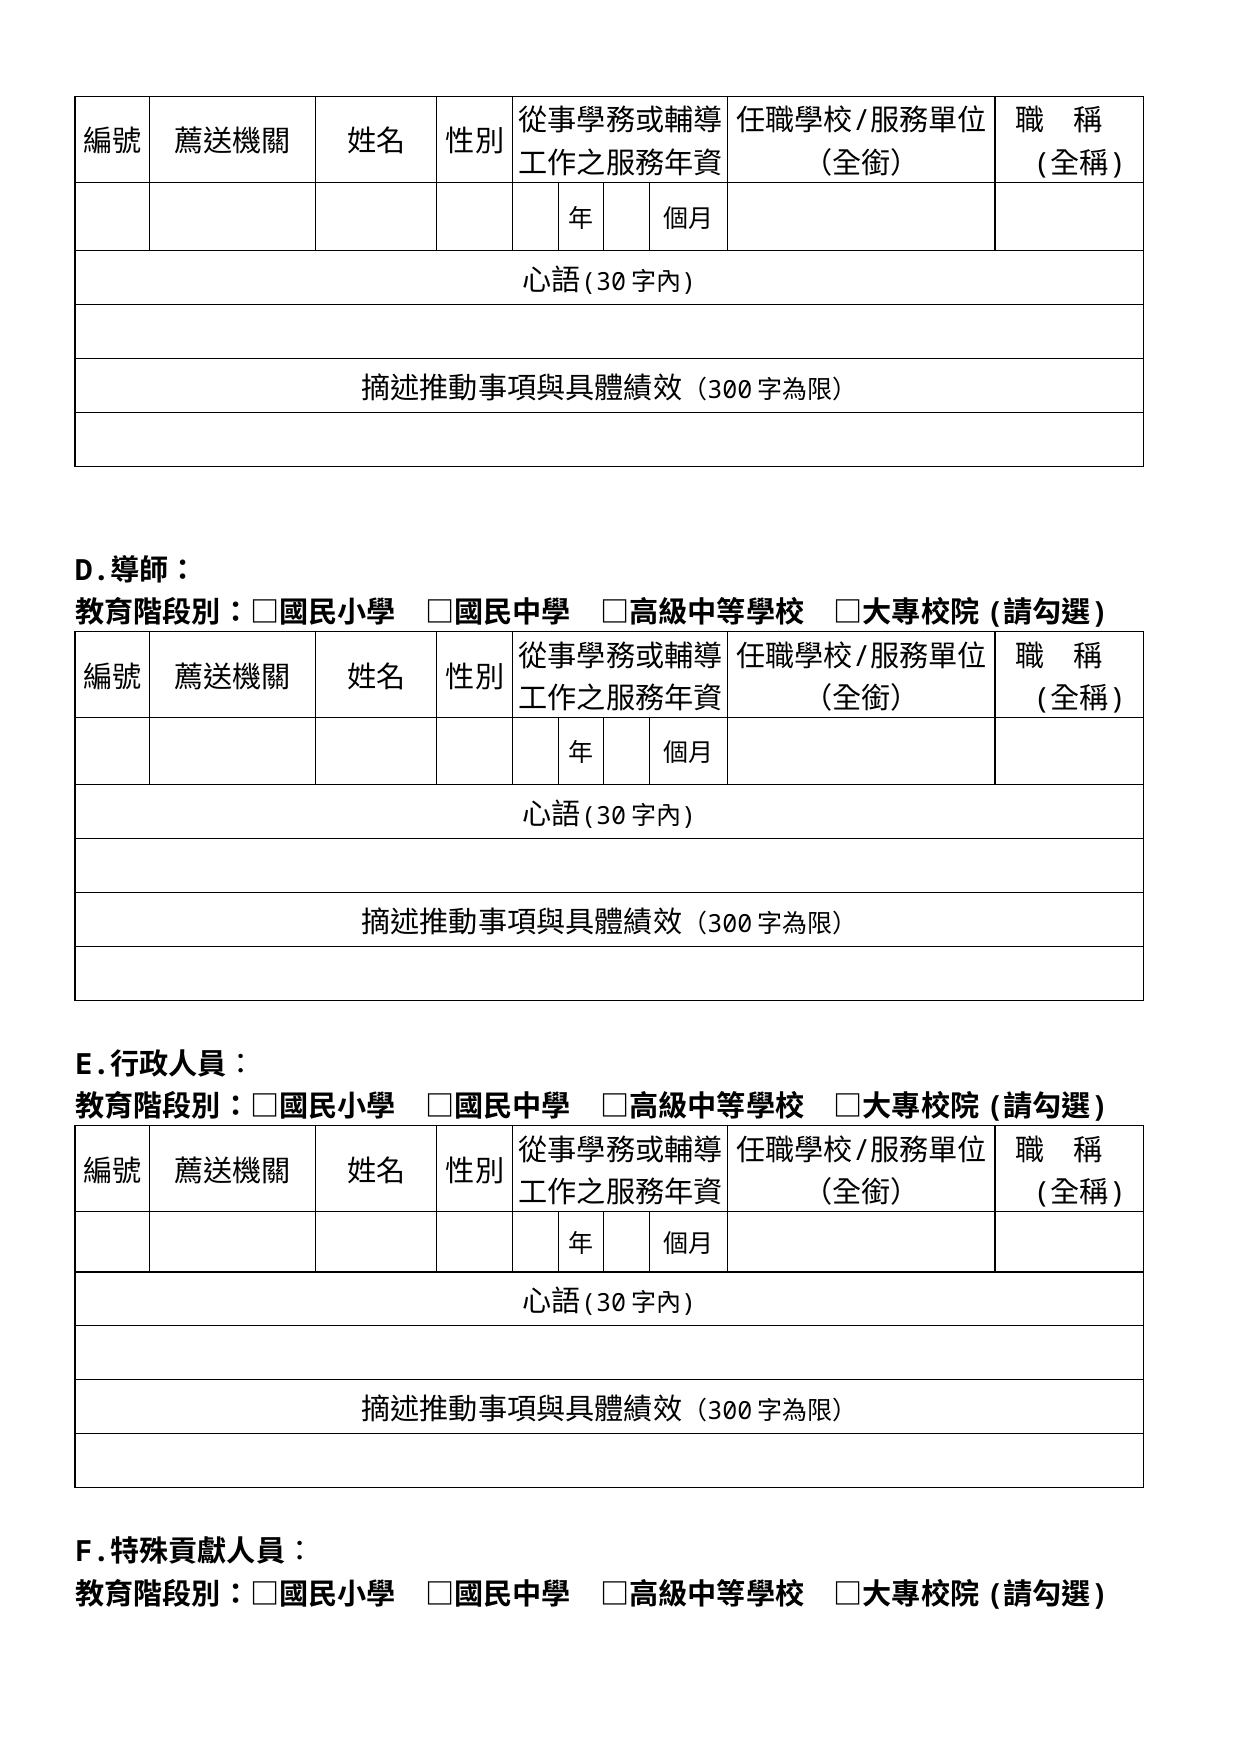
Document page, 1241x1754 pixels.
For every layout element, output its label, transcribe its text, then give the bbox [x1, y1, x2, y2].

table_cell [604, 1212, 649, 1271]
table_cell [604, 718, 649, 784]
table_cell [76, 1212, 149, 1271]
table_cell [150, 1212, 315, 1271]
table_cell [996, 1212, 1143, 1271]
table_cell 摘述推動事項與具體績效（300字為限） [76, 359, 1143, 412]
table_cell [150, 718, 315, 784]
table_cell [76, 718, 149, 784]
table_cell 年 [559, 1212, 603, 1271]
table_cell [728, 1212, 994, 1271]
table_header 薦送機關 [150, 632, 315, 717]
table_cell [728, 183, 994, 250]
table_header 職 稱 (全稱) [996, 1126, 1143, 1211]
table_cell [437, 718, 512, 784]
table_cell [316, 1212, 436, 1271]
table_cell [996, 183, 1143, 250]
table_cell 心語(30字內) [76, 785, 1143, 838]
text E.行政人員： [75, 1040, 1165, 1083]
table_cell [76, 947, 1143, 1000]
table_cell 個月 [650, 718, 727, 784]
table_header 職 稱 (全稱) [996, 97, 1143, 182]
table_cell [513, 718, 558, 784]
text 教育階段別：□國民小學 □國民中學 □高級中等學校 □大專校院 (請勾選) [75, 589, 1165, 631]
table_header 性別 [437, 632, 512, 717]
table_cell [76, 183, 149, 250]
table_header 職 稱 (全稱) [996, 632, 1143, 717]
table_header 姓名 [316, 632, 436, 717]
table_header 性別 [437, 97, 512, 182]
table_cell 心語(30字內) [76, 251, 1143, 304]
table_cell [316, 183, 436, 250]
table_header 編號 [76, 632, 149, 717]
table_header 從事學務或輔導工作之服務年資 [513, 1126, 727, 1211]
table_cell [76, 305, 1143, 358]
table_header 從事學務或輔導工作之服務年資 [513, 632, 727, 717]
table_cell [437, 183, 512, 250]
table_header 薦送機關 [150, 1126, 315, 1211]
table_header 從事學務或輔導工作之服務年資 [513, 97, 727, 182]
text 教育階段別：□國民小學 □國民中學 □高級中等學校 □大專校院 (請勾選) [75, 1083, 1165, 1125]
table_cell 摘述推動事項與具體績效（300字為限） [76, 893, 1143, 946]
table_cell [76, 1434, 1143, 1487]
table_cell [513, 183, 558, 250]
table_cell [604, 183, 649, 250]
table_cell [513, 1212, 558, 1271]
table_header 姓名 [316, 1126, 436, 1211]
table_header 編號 [76, 97, 149, 182]
table_header 薦送機關 [150, 97, 315, 182]
table_cell 個月 [650, 1212, 727, 1271]
table_cell [76, 413, 1143, 466]
table_cell 摘述推動事項與具體績效（300字為限） [76, 1380, 1143, 1433]
table_header 編號 [76, 1126, 149, 1211]
table_cell [316, 718, 436, 784]
table_cell 年 [559, 183, 603, 250]
table_cell 個月 [650, 183, 727, 250]
text D.導師： [75, 546, 1165, 589]
table_cell [728, 718, 994, 784]
table_header 任職學校/服務單位 （全銜） [728, 97, 994, 182]
table_cell [150, 183, 315, 250]
table_cell [76, 1326, 1143, 1379]
table_header 性別 [437, 1126, 512, 1211]
table_header 姓名 [316, 97, 436, 182]
table_cell 年 [559, 718, 603, 784]
table_cell [76, 839, 1143, 892]
text F.特殊貢獻人員： [75, 1528, 1165, 1570]
text 教育階段別：□國民小學 □國民中學 □高級中等學校 □大專校院 (請勾選) [75, 1570, 1165, 1613]
table_cell 心語(30字內) [76, 1273, 1143, 1325]
table_cell [996, 718, 1143, 784]
table_header 任職學校/服務單位 （全銜） [728, 1126, 994, 1211]
table_header 任職學校/服務單位 （全銜） [728, 632, 994, 717]
table_cell [437, 1212, 512, 1271]
